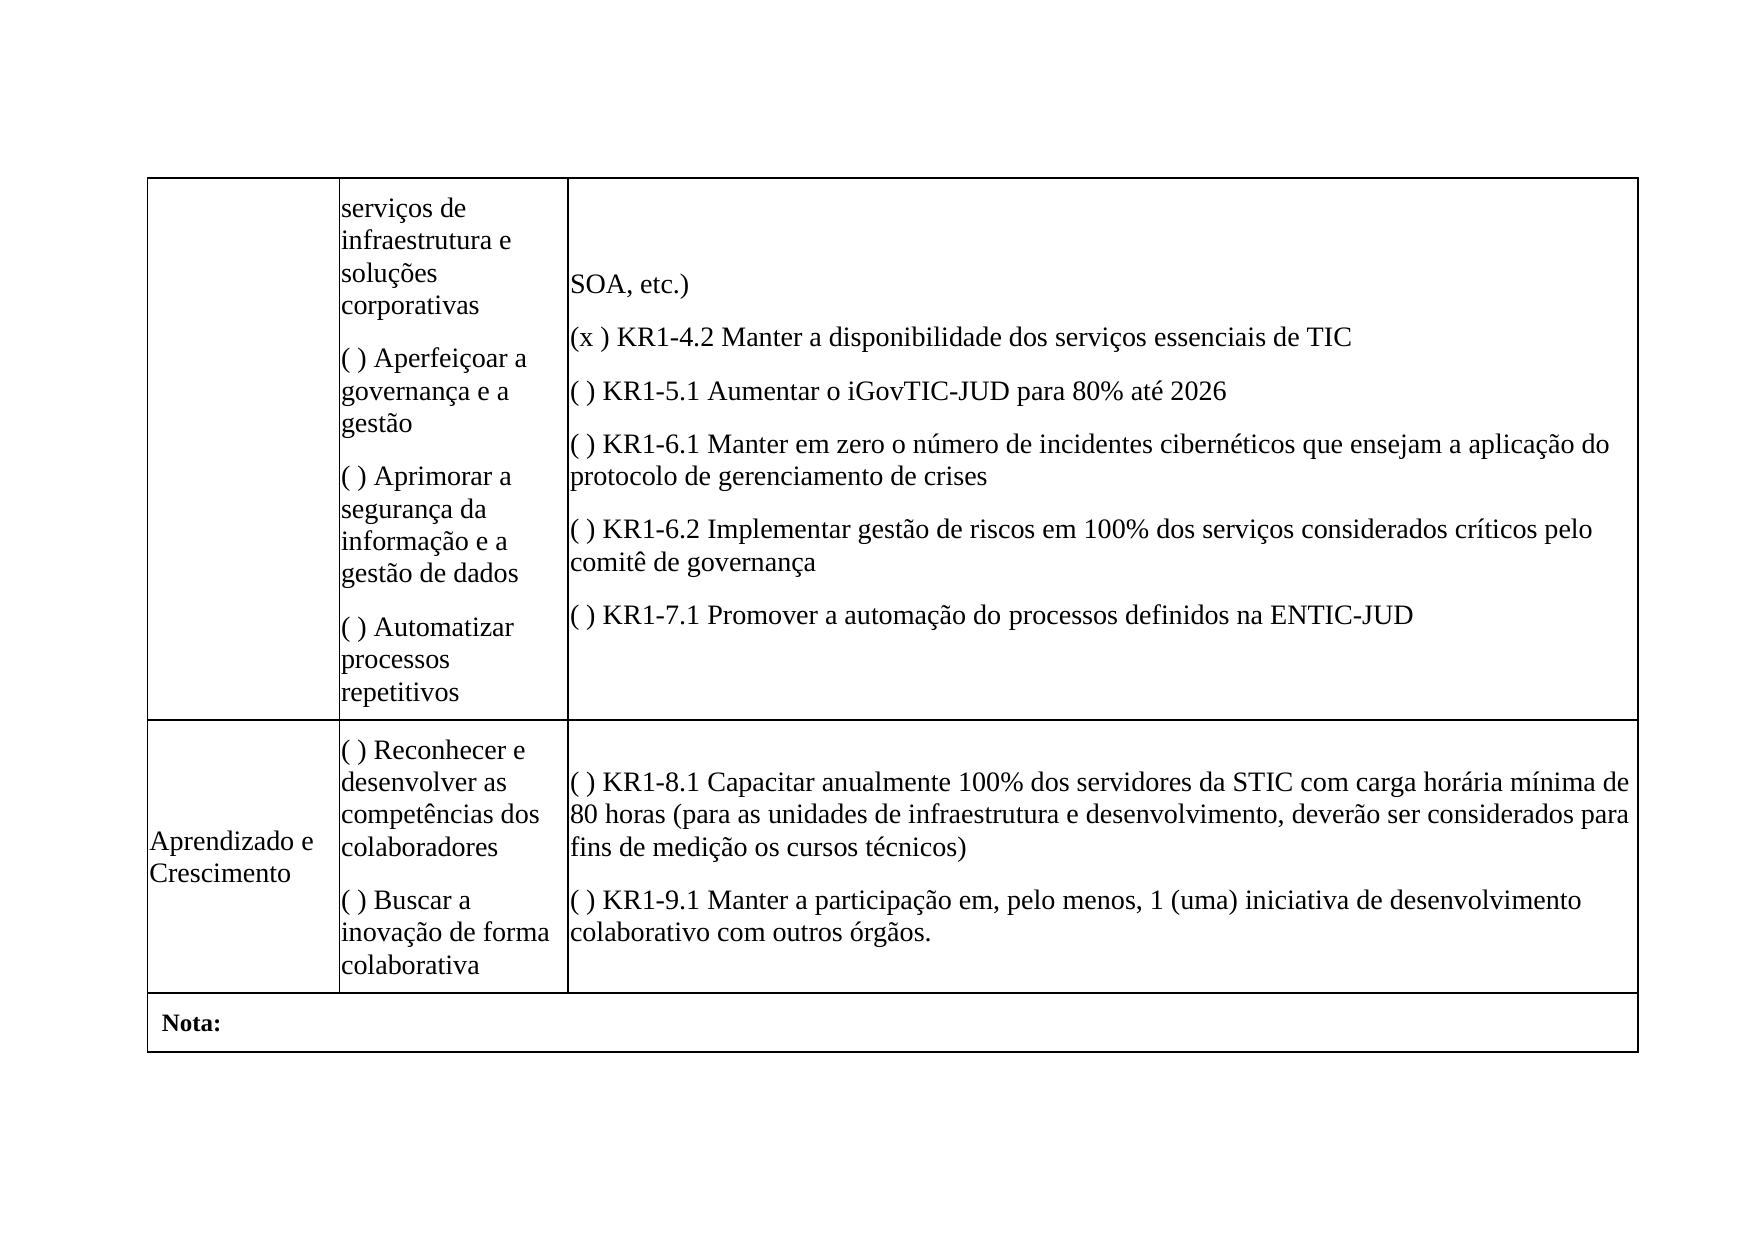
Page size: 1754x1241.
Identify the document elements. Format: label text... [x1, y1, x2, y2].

table_cell SOA, etc.) (x ) KR1-4.2 Manter a disponibilidade dos serviços essenciais de TIC ( ) KR1-5.1 Aumentar o iGovTIC-JUD para 80% até 2026 ( ) KR1-6.1 Manter em zero o número de incidentes cibernéticos que ensejam a aplicação do protocolo de gerenciamento de crises ( ) KR1-6.2 Implementar gestão de riscos em 100% dos serviços considerados críticos pelo comitê de governança ( ) KR1-7.1 Promover a automação do processos definidos na ENTIC-JUD [569, 179, 1637, 719]
table_cell ( ) Reconhecer e desenvolver as competências dos colaboradores ( ) Buscar a inovação de forma colaborativa [340, 721, 567, 992]
table_cell Aprendizado e Crescimento [148, 721, 339, 992]
table_cell Nota: [148, 994, 1637, 1051]
table_cell ( ) KR1-8.1 Capacitar anualmente 100% dos servidores da STIC com carga horária mínima de 80 horas (para as unidades de infraestrutura e desenvolvimento, deverão ser considerados para fins de medição os cursos técnicos) ( ) KR1-9.1 Manter a participação em, pelo menos, 1 (uma) iniciativa de desenvolvimento colaborativo com outros órgãos. [569, 721, 1637, 992]
table_cell [148, 179, 339, 719]
table_cell serviços de infraestrutura e soluções corporativas ( ) Aperfeiçoar a governança e a gestão ( ) Aprimorar a segurança da informação e a gestão de dados ( ) Automatizar processos repetitivos [340, 179, 567, 719]
